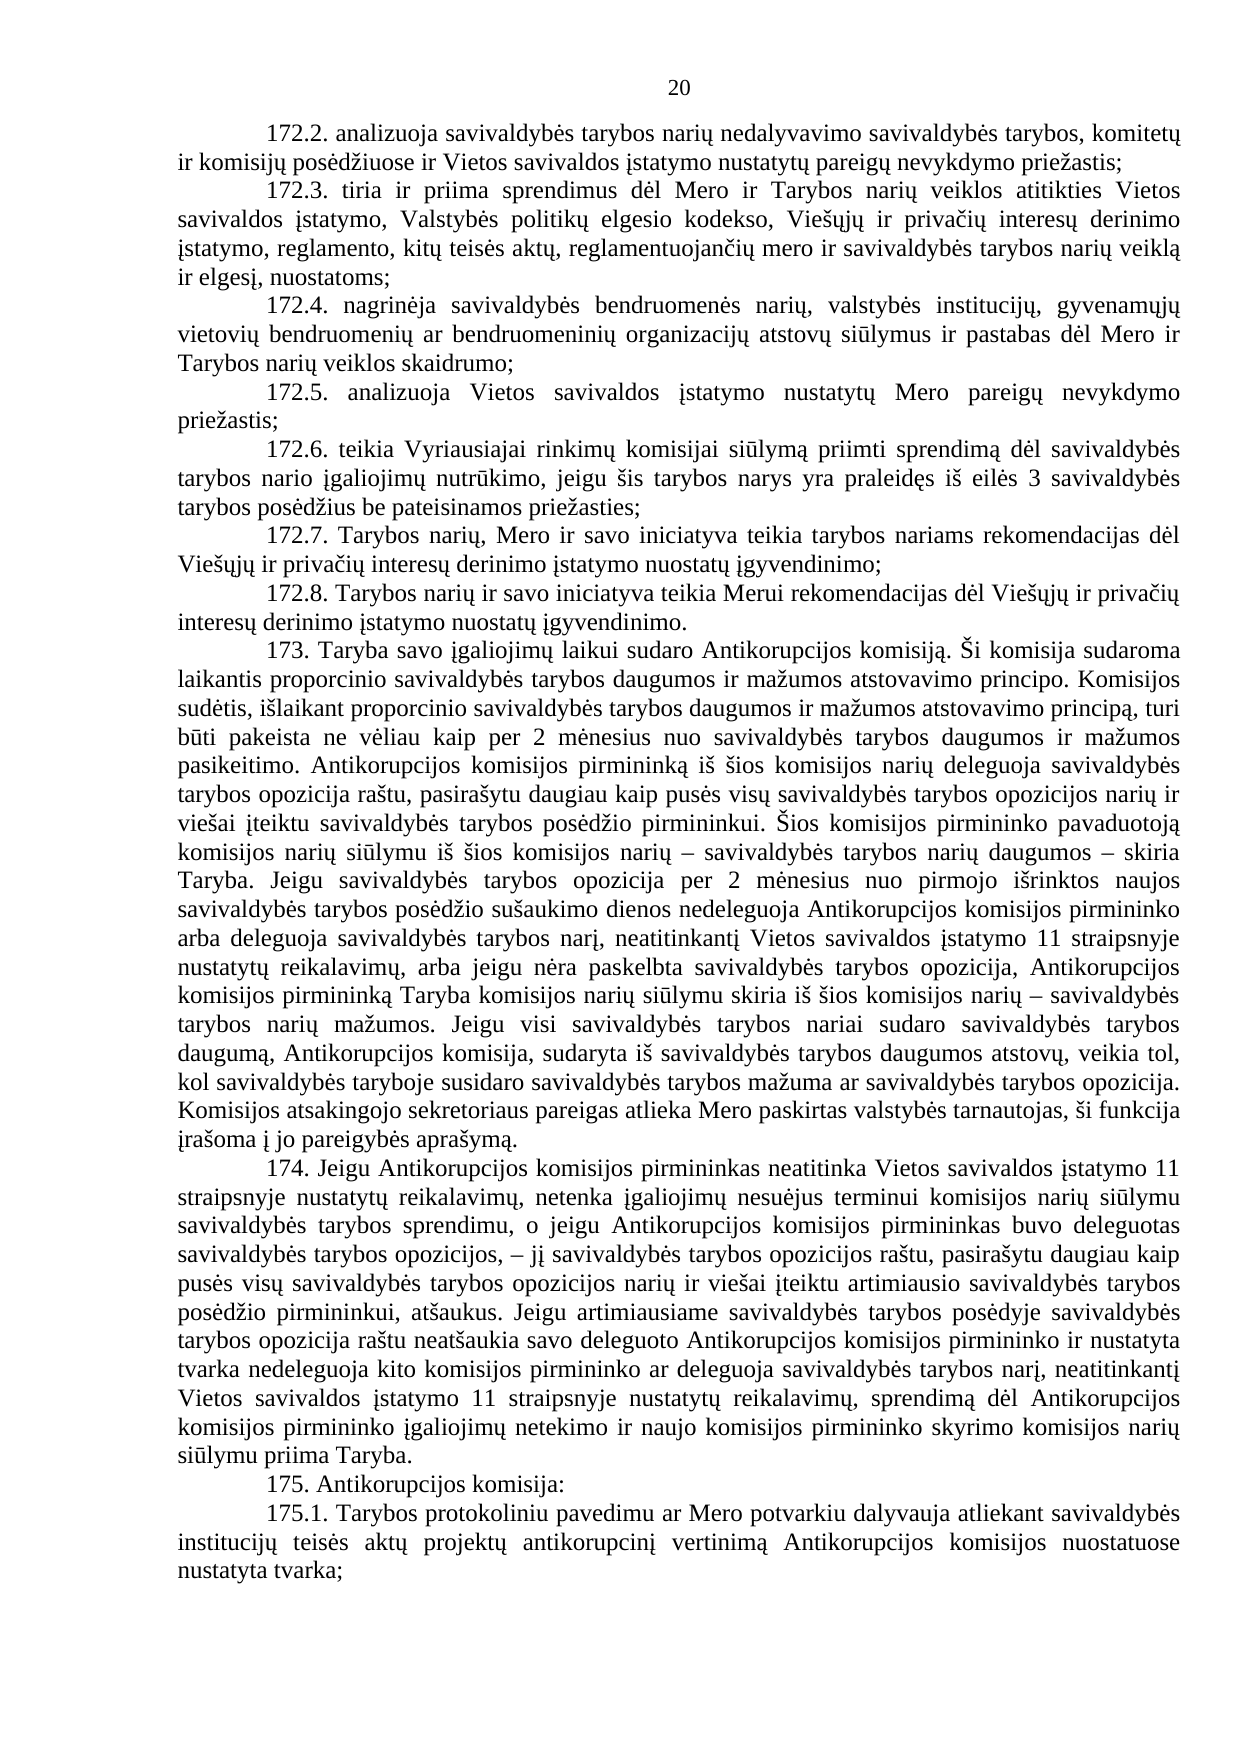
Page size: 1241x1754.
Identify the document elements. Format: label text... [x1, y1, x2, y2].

text 173. Taryba savo įgaliojimų laikui sudaro Antikorupcijos komisiją. Ši komisija sudaroma laikantis proporcinio savivaldybės tarybos daugumos ir mažumos atstovavimo principo. Komisijos sudėtis, išlaikant proporcinio savivaldybės tarybos daugumos ir mažumos atstovavimo principą, turi būti pakeista ne vėliau kaip per 2 mėnesius nuo savivaldybės tarybos daugumos ir mažumos pasikeitimo. Antikorupcijos komisijos pirmininką iš šios komisijos narių deleguoja savivaldybės tarybos opozicija raštu, pasirašytu daugiau kaip pusės visų savivaldybės tarybos opozicijos narių ir viešai įteiktu savivaldybės tarybos posėdžio pirmininkui. Šios komisijos pirmininko pavaduotoją komisijos narių siūlymu iš šios komisijos narių – savivaldybės tarybos narių daugumos – skiria Taryba. Jeigu savivaldybės tarybos opozicija per 2 mėnesius nuo pirmojo išrinktos naujos savivaldybės tarybos posėdžio sušaukimo dienos nedeleguoja Antikorupcijos komisijos pirmininko arba deleguoja savivaldybės tarybos narį, neatitinkantį Vietos savivaldos įstatymo 11 straipsnyje nustatytų reikalavimų, arba jeigu nėra paskelbta savivaldybės tarybos opozicija, Antikorupcijos komisijos pirmininką Taryba komisijos narių siūlymu skiria iš šios komisijos narių – savivaldybės tarybos narių mažumos. Jeigu visi savivaldybės tarybos nariai sudaro savivaldybės tarybos daugumą, Antikorupcijos komisija, sudaryta iš savivaldybės tarybos daugumos atstovų, veikia tol, kol savivaldybės taryboje susidaro savivaldybės tarybos mažuma ar savivaldybės tarybos opozicija. Komisijos atsakingojo sekretoriaus pareigas atlieka Mero paskirtas valstybės tarnautojas, ši funkcija įrašoma į jo pareigybės aprašymą. [177, 636, 1181, 1153]
text 172.5. analizuoja Vietos savivaldos įstatymo nustatytų Mero pareigų nevykdymo priežastis; [177, 377, 1181, 434]
text 172.7. Tarybos narių, Mero ir savo iniciatyva teikia tarybos nariams rekomendacijas dėl Viešųjų ir privačių interesų derinimo įstatymo nuostatų įgyvendinimo; [177, 521, 1181, 578]
text 172.8. Tarybos narių ir savo iniciatyva teikia Merui rekomendacijas dėl Viešųjų ir privačių interesų derinimo įstatymo nuostatų įgyvendinimo. [177, 578, 1181, 636]
text 172.6. teikia Vyriausiajai rinkimų komisijai siūlymą priimti sprendimą dėl savivaldybės tarybos nario įgaliojimų nutrūkimo, jeigu šis tarybos narys yra praleidęs iš eilės 3 savivaldybės tarybos posėdžius be pateisinamos priežasties; [177, 434, 1181, 521]
text 175. Antikorupcijos komisija: [177, 1469, 1181, 1498]
text 174. Jeigu Antikorupcijos komisijos pirmininkas neatitinka Vietos savivaldos įstatymo 11 straipsnyje nustatytų reikalavimų, netenka įgaliojimų nesuėjus terminui komisijos narių siūlymu savivaldybės tarybos sprendimu, o jeigu Antikorupcijos komisijos pirmininkas buvo deleguotas savivaldybės tarybos opozicijos, – jį savivaldybės tarybos opozicijos raštu, pasirašytu daugiau kaip pusės visų savivaldybės tarybos opozicijos narių ir viešai įteiktu artimiausio savivaldybės tarybos posėdžio pirmininkui, atšaukus. Jeigu artimiausiame savivaldybės tarybos posėdyje savivaldybės tarybos opozicija raštu neatšaukia savo deleguoto Antikorupcijos komisijos pirmininko ir nustatyta tvarka nedeleguoja kito komisijos pirmininko ar deleguoja savivaldybės tarybos narį, neatitinkantį Vietos savivaldos įstatymo 11 straipsnyje nustatytų reikalavimų, sprendimą dėl Antikorupcijos komisijos pirmininko įgaliojimų netekimo ir naujo komisijos pirmininko skyrimo komisijos narių siūlymu priima Taryba. [177, 1153, 1181, 1469]
text 172.3. tiria ir priima sprendimus dėl Mero ir Tarybos narių veiklos atitikties Vietos savivaldos įstatymo, Valstybės politikų elgesio kodekso, Viešųjų ir privačių interesų derinimo įstatymo, reglamento, kitų teisės aktų, reglamentuojančių mero ir savivaldybės tarybos narių veiklą ir elgesį, nuostatoms; [177, 176, 1181, 291]
text 172.4. nagrinėja savivaldybės bendruomenės narių, valstybės institucijų, gyvenamųjų vietovių bendruomenių ar bendruomeninių organizacijų atstovų siūlymus ir pastabas dėl Mero ir Tarybos narių veiklos skaidrumo; [177, 291, 1181, 377]
text 175.1. Tarybos protokoliniu pavedimu ar Mero potvarkiu dalyvauja atliekant savivaldybės institucijų teisės aktų projektų antikorupcinį vertinimą Antikorupcijos komisijos nuostatuose nustatyta tvarka; [177, 1498, 1181, 1584]
text 172.2. analizuoja savivaldybės tarybos narių nedalyvavimo savivaldybės tarybos, komitetų ir komisijų posėdžiuose ir Vietos savivaldos įstatymo nustatytų pareigų nevykdymo priežastis; [177, 118, 1181, 176]
